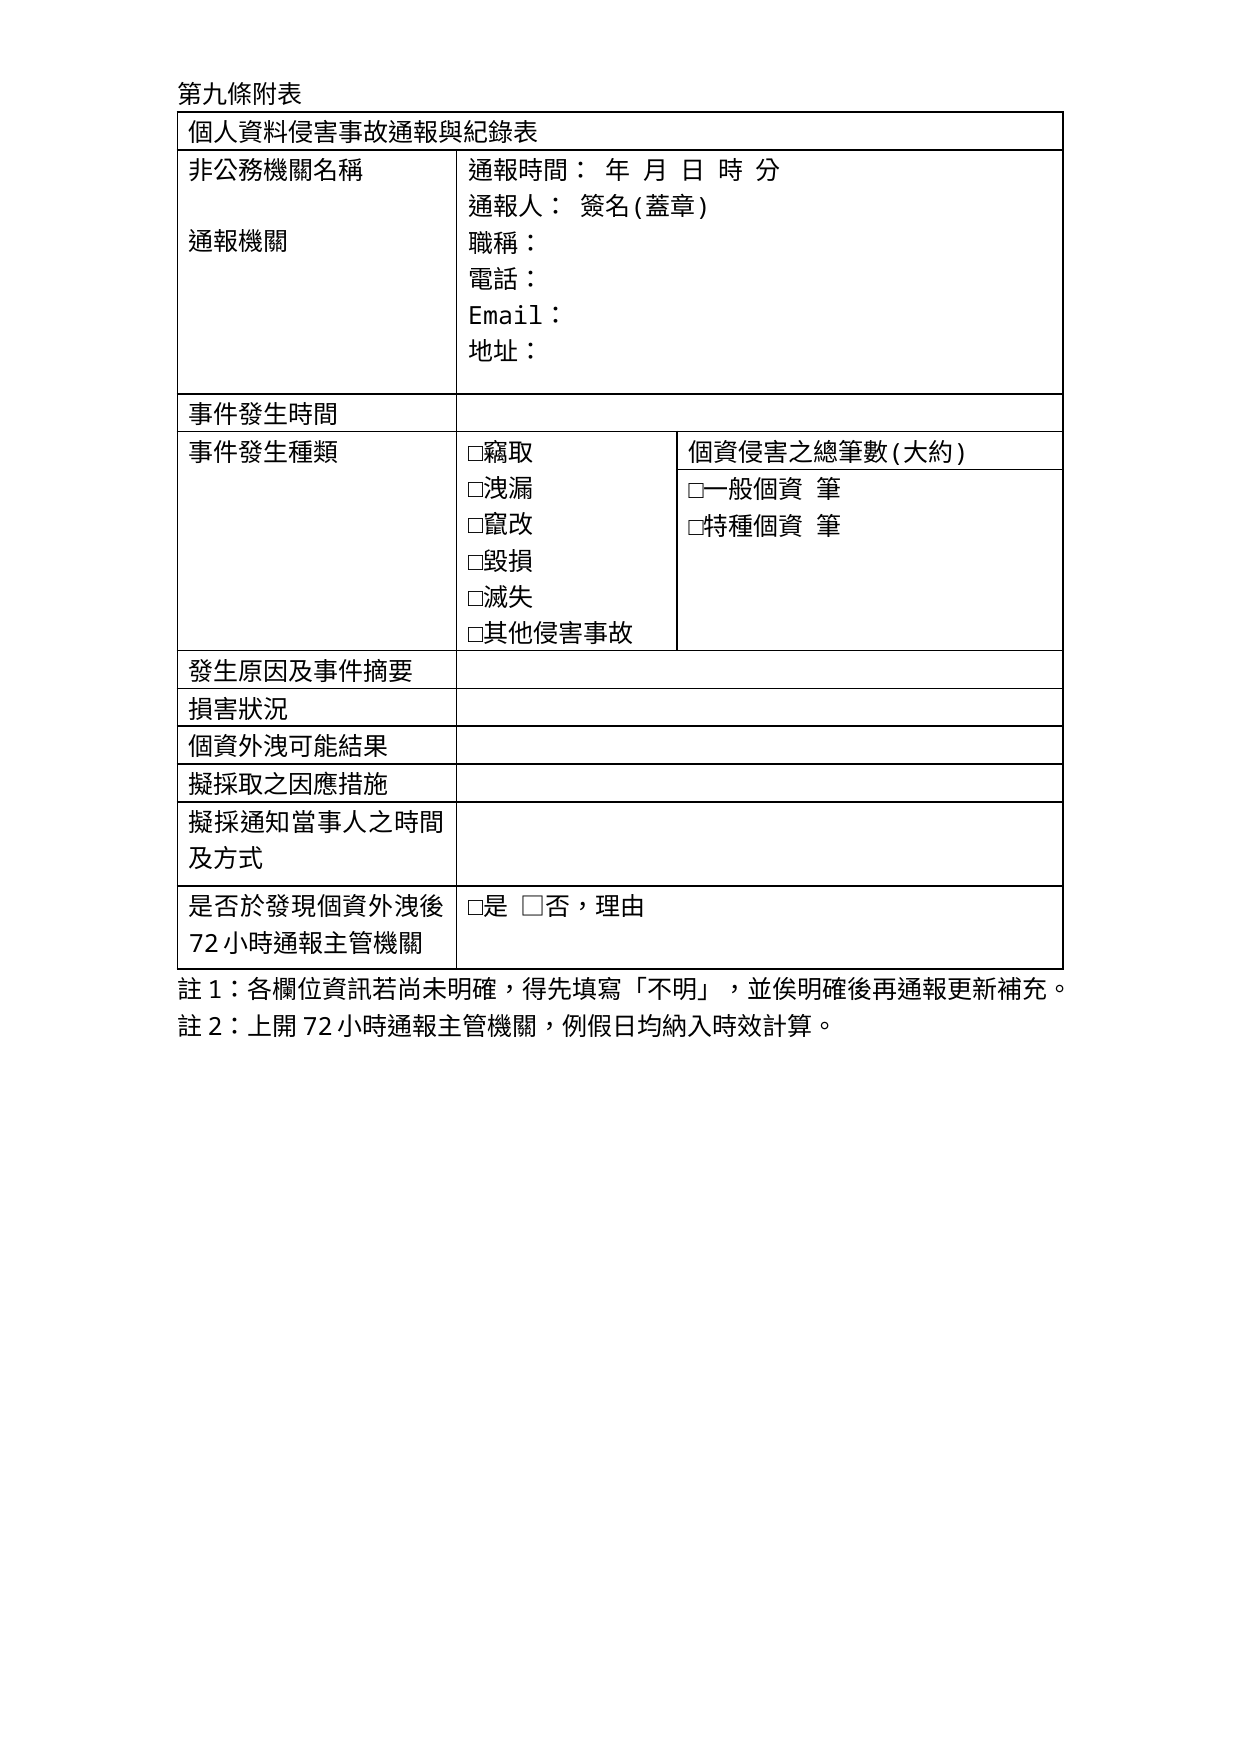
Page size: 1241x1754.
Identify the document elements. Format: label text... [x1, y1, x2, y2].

table_cell [457, 689, 1062, 725]
table_cell [457, 803, 1062, 885]
text 第九條附表 [177, 75, 1092, 111]
text 註2：上開72小時通報主管機關，例假日均納入時效計算。 [177, 1006, 1092, 1042]
text 註1：各欄位資訊若尚未明確，得先填寫「不明」，並俟明確後再通報更新補充。 [177, 970, 1092, 1006]
table_cell 擬採通知當事人之時間及方式 [178, 803, 456, 885]
table_cell 事件發生種類 [178, 432, 456, 650]
table_cell □是 □否，理由 [457, 887, 1062, 968]
table_cell 通報時間： 年 月 日 時 分 通報人： 簽名(蓋章) 職稱： 電話： Email： 地址： [457, 151, 1062, 393]
table_cell 個資侵害之總筆數(大約) [678, 432, 1062, 468]
table_cell 損害狀況 [178, 689, 456, 725]
table_cell 擬採取之因應措施 [178, 765, 456, 801]
table_cell 非公務機關名稱 通報機關 [178, 151, 456, 393]
table_cell □竊取 □洩漏 □竄改 □毀損 □滅失 □其他侵害事故 [457, 432, 676, 650]
table_cell 個資外洩可能結果 [178, 727, 456, 763]
table_header 個人資料侵害事故通報與紀錄表 [178, 113, 1062, 149]
table_cell [457, 395, 1062, 431]
table_cell [457, 765, 1062, 801]
table_cell □一般個資 筆 □特種個資 筆 [678, 470, 1062, 650]
table_cell 是否於發現個資外洩後72小時通報主管機關 [178, 887, 456, 968]
table_cell [457, 727, 1062, 763]
table_cell 發生原因及事件摘要 [178, 651, 456, 687]
table_cell [457, 651, 1062, 687]
table_cell 事件發生時間 [178, 395, 456, 431]
